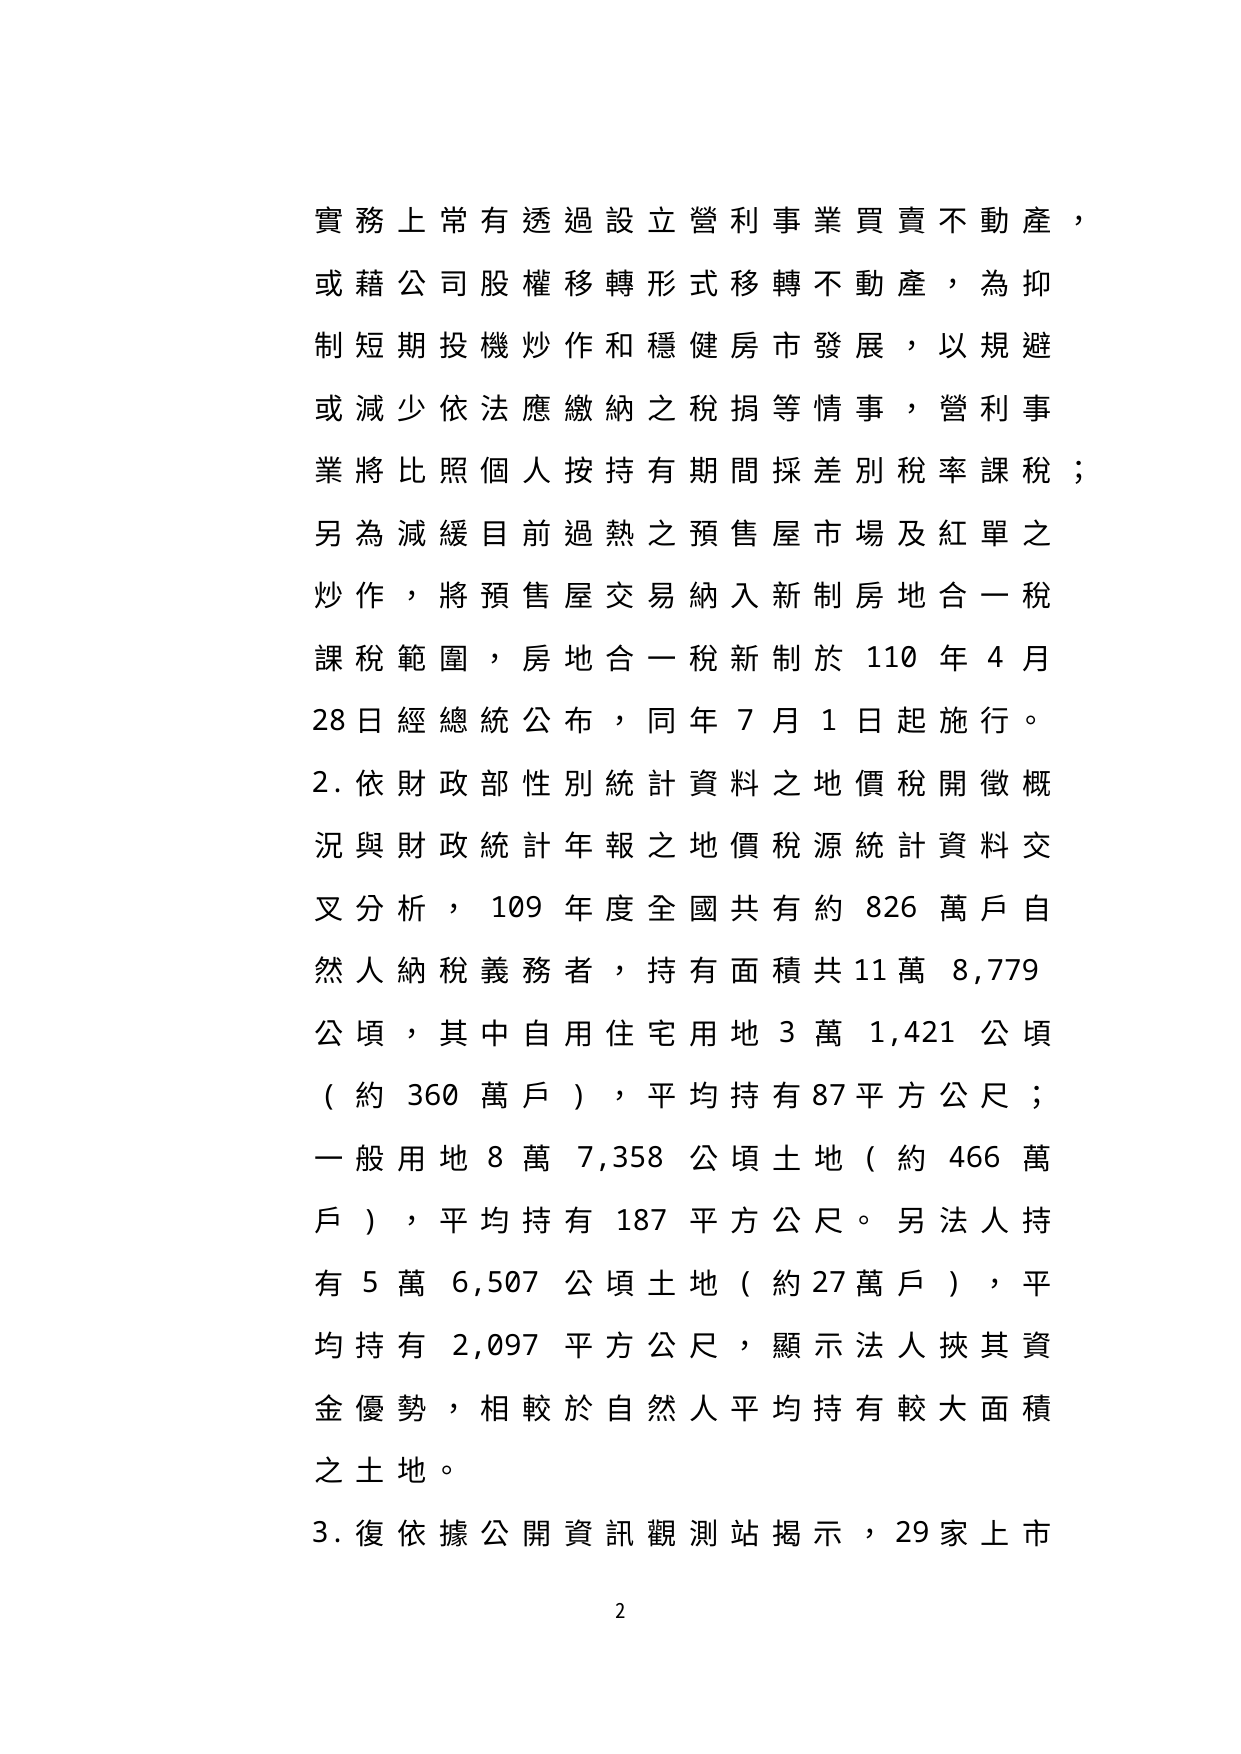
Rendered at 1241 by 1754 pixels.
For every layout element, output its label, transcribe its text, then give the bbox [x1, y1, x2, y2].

text 3.復依據公開資訊觀測站揭示，29家上市 [271, 1490, 1058, 1552]
text 2.依財政部性別統計資料之地價稅開徵概況與財政統計年報之地價稅源統計資料交叉分析，109年度全國共有約826萬戶自然人納稅義務者，持有面積共11萬8,779公頃，其中自用住宅用地3萬1,421公頃(約360萬戶)，平均持有87平方公尺；一般用地8萬7,358公頃土地(約466萬戶)，平均持有187平方公尺。另法人持有5萬6,507公頃土地(約27萬戶)，平均持有2,097平方公尺，顯示法人挾其資金優勢，相較於自然人平均持有較大面積之土地。 [271, 740, 1058, 1490]
text 1.為建立房地合一課徵所得稅制度，《所得稅法》部分條文修正案及《特種貨物及勞務稅條例》第6條之1修正案於104年6月24日公布，並自105年1月1日起施行。惟鑑於房地合一稅自105年實施以來，實務上常有透過設立營利事業買賣不動產，或藉公司股權移轉形式移轉不動產，為抑制短期投機炒作和穩健房市發展，以規避或減少依法應繳納之稅捐等情事，營利事業將比照個人按持有期間採差別稅率課稅；另為減緩目前過熱之預售屋市場及紅單之炒作，將預售屋交易納入新制房地合一稅課稅範圍，房地合一稅新制於110年4月28日經總統公布，同年7月1日起施行。 [271, 177, 1058, 740]
